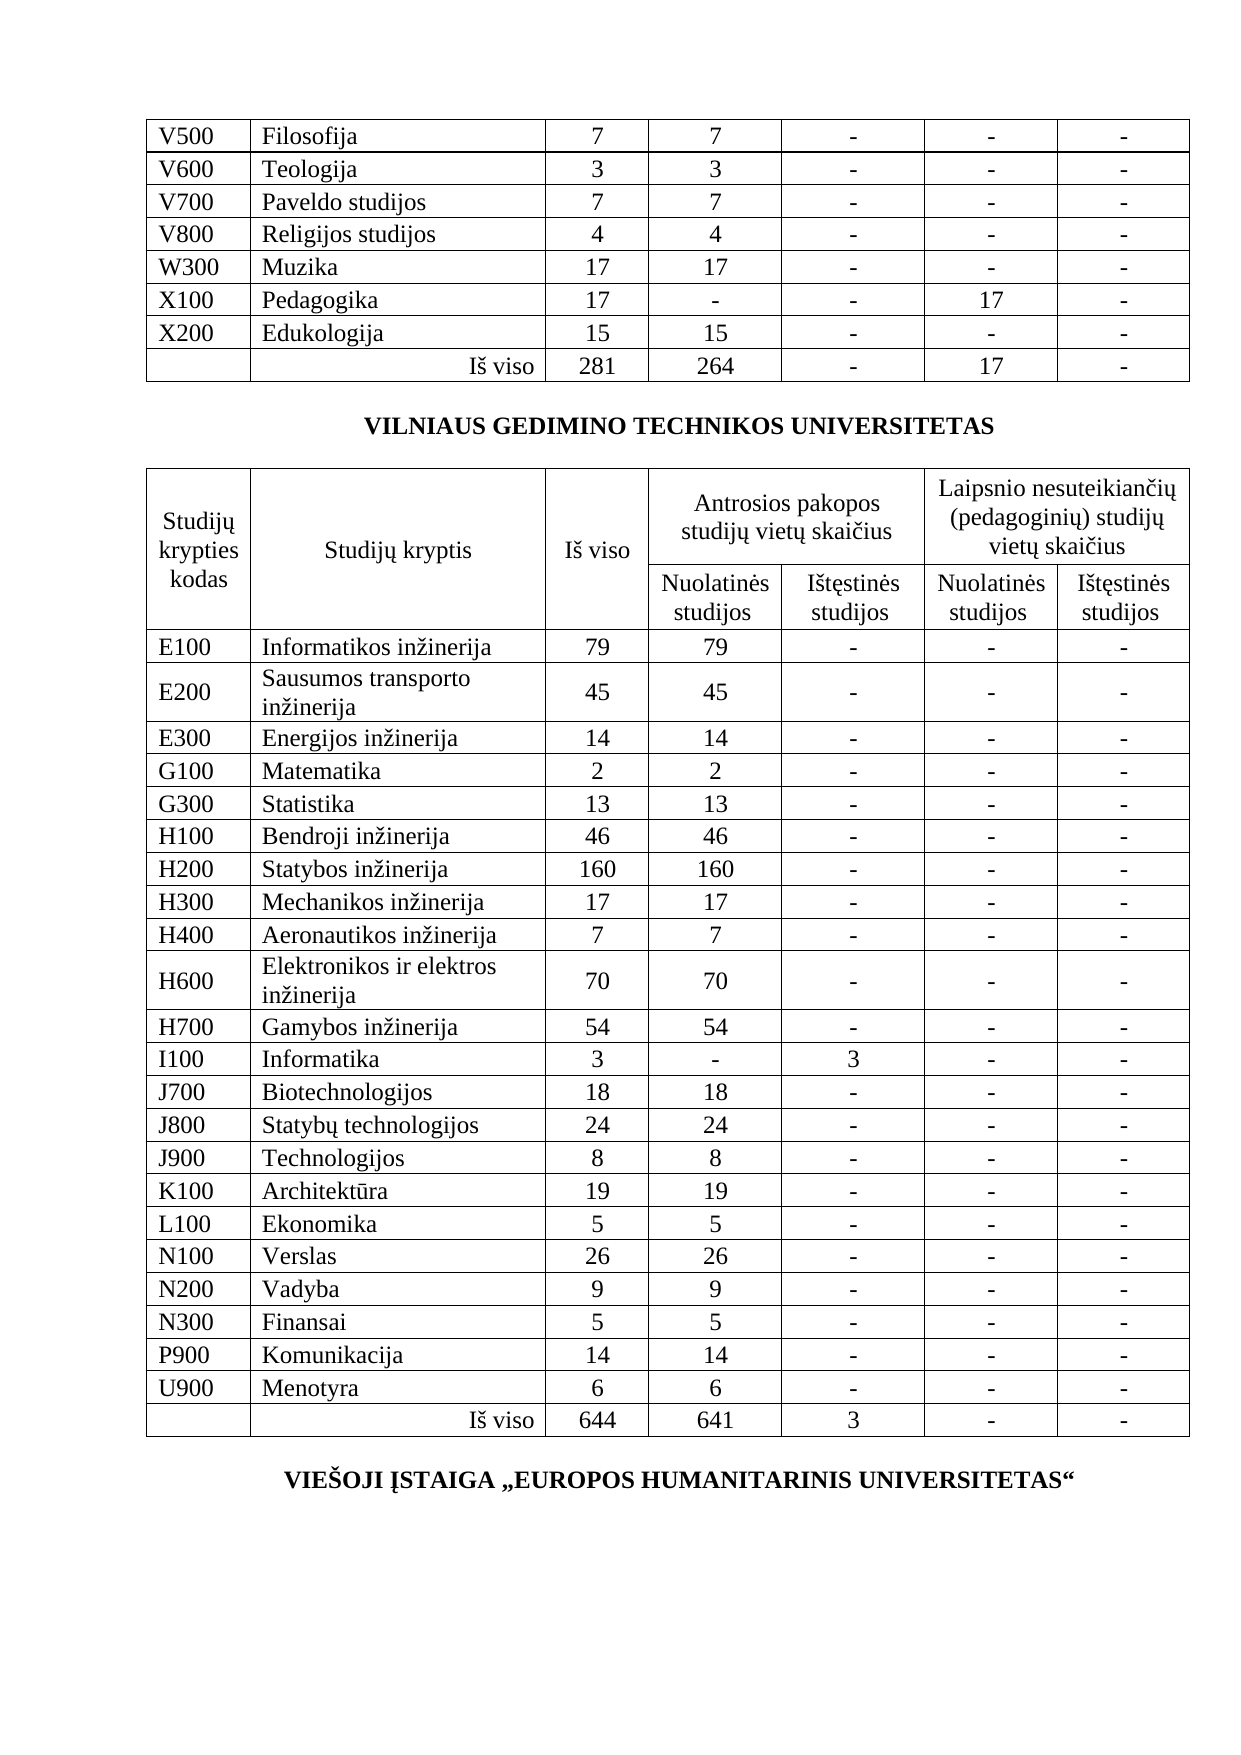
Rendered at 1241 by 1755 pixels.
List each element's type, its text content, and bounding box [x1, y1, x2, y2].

table_cell - [1058, 919, 1189, 950]
table_cell 54 [649, 1010, 781, 1042]
table_cell - [782, 1076, 924, 1108]
table_cell 7 [546, 919, 648, 950]
table_cell - [1058, 349, 1189, 381]
table_cell X200 [147, 316, 250, 348]
table_cell - [1058, 853, 1189, 884]
table_cell 79 [649, 630, 781, 662]
table_cell 7 [649, 120, 781, 151]
table_cell 70 [649, 951, 781, 1009]
table_cell 24 [546, 1109, 648, 1141]
table_cell - [1058, 1306, 1189, 1337]
table_cell Edukologija [251, 316, 545, 348]
table_cell - [1058, 663, 1189, 721]
table_cell 8 [649, 1142, 781, 1173]
table_cell - [925, 951, 1057, 1009]
table_cell Ištęstinės studijos [782, 565, 924, 629]
table_cell - [925, 316, 1057, 348]
table_cell E200 [147, 663, 250, 721]
table_cell V500 [147, 120, 250, 151]
table_cell 9 [649, 1273, 781, 1304]
table_cell 7 [546, 185, 648, 217]
table_cell 17 [925, 349, 1057, 381]
table_cell 26 [649, 1240, 781, 1272]
table_cell Informatikos inžinerija [251, 630, 545, 662]
table_header Antrosios pakopos studijų vietų skaičius [649, 469, 924, 563]
table_cell Nuolatinės studijos [925, 565, 1057, 629]
table_cell - [782, 1010, 924, 1042]
table_cell 3 [546, 1043, 648, 1075]
table_cell - [782, 787, 924, 819]
table_cell - [1058, 185, 1189, 217]
table_cell K100 [147, 1174, 250, 1206]
table_cell - [1058, 1076, 1189, 1108]
table_cell Energijos inžinerija [251, 722, 545, 753]
table_cell 3 [782, 1043, 924, 1075]
table_cell Vadyba [251, 1273, 545, 1304]
table_cell 6 [649, 1371, 781, 1403]
table_cell 6 [546, 1371, 648, 1403]
table_cell - [925, 722, 1057, 753]
table_cell H300 [147, 886, 250, 917]
table_cell Aeronautikos inžinerija [251, 919, 545, 950]
table_cell H600 [147, 951, 250, 1009]
table_cell N200 [147, 1273, 250, 1304]
table_cell 15 [546, 316, 648, 348]
table_cell H100 [147, 820, 250, 852]
table_cell 160 [546, 853, 648, 884]
table_cell - [925, 1010, 1057, 1042]
table_cell Mechanikos inžinerija [251, 886, 545, 917]
table_cell V800 [147, 218, 250, 250]
table_cell - [1058, 886, 1189, 917]
table_cell - [925, 185, 1057, 217]
table_cell Technologijos [251, 1142, 545, 1173]
table_cell L100 [147, 1207, 250, 1239]
table_cell V700 [147, 185, 250, 217]
table_cell P900 [147, 1339, 250, 1370]
table_cell - [925, 1273, 1057, 1304]
table_cell Menotyra [251, 1371, 545, 1403]
table_cell Pedagogika [251, 284, 545, 315]
table_cell 5 [649, 1207, 781, 1239]
table_cell - [925, 754, 1057, 786]
table_cell - [925, 630, 1057, 662]
table_cell - [782, 1142, 924, 1173]
table_cell G100 [147, 754, 250, 786]
table_cell J900 [147, 1142, 250, 1173]
table_cell - [782, 1371, 924, 1403]
table_cell - [782, 251, 924, 283]
table_header Iš viso [546, 469, 648, 629]
table_cell - [782, 120, 924, 151]
table_cell V600 [147, 153, 250, 184]
table_cell - [1058, 951, 1189, 1009]
table_cell 5 [546, 1306, 648, 1337]
table_cell - [649, 1043, 781, 1075]
table_cell U900 [147, 1371, 250, 1403]
table_cell [147, 1404, 250, 1436]
table_cell - [925, 663, 1057, 721]
table_cell - [782, 1174, 924, 1206]
table_cell 2 [649, 754, 781, 786]
table_cell Statybos inžinerija [251, 853, 545, 884]
table_cell - [782, 1207, 924, 1239]
table_cell - [782, 218, 924, 250]
table_cell - [1058, 820, 1189, 852]
table_cell 17 [546, 886, 648, 917]
table_cell 46 [649, 820, 781, 852]
table_cell 2 [546, 754, 648, 786]
table_cell N100 [147, 1240, 250, 1272]
table_cell - [782, 630, 924, 662]
table_cell 54 [546, 1010, 648, 1042]
table_cell 7 [649, 919, 781, 950]
table_cell Gamybos inžinerija [251, 1010, 545, 1042]
table_cell [147, 349, 250, 381]
table_cell - [925, 1371, 1057, 1403]
table_cell Religijos studijos [251, 218, 545, 250]
table_cell - [925, 120, 1057, 151]
table_cell - [925, 251, 1057, 283]
table_cell - [782, 316, 924, 348]
table_cell 4 [546, 218, 648, 250]
table_cell Iš viso [251, 1404, 545, 1436]
table_cell 70 [546, 951, 648, 1009]
table_cell - [1058, 1142, 1189, 1173]
table_cell Finansai [251, 1306, 545, 1337]
table_cell H200 [147, 853, 250, 884]
table_cell - [1058, 1404, 1189, 1436]
table_cell Paveldo studijos [251, 185, 545, 217]
table_cell - [925, 1043, 1057, 1075]
table_cell Iš viso [251, 349, 545, 381]
table_cell 644 [546, 1404, 648, 1436]
table_cell 3 [782, 1404, 924, 1436]
table_cell 281 [546, 349, 648, 381]
table_cell - [782, 951, 924, 1009]
table_cell - [925, 1306, 1057, 1337]
table_cell - [782, 853, 924, 884]
table_cell Statistika [251, 787, 545, 819]
table_cell - [1058, 722, 1189, 753]
table_cell 4 [649, 218, 781, 250]
table_cell - [782, 153, 924, 184]
table_cell 9 [546, 1273, 648, 1304]
table_cell 17 [546, 284, 648, 315]
table_cell - [782, 1240, 924, 1272]
table_cell Verslas [251, 1240, 545, 1272]
table_cell Ištęstinės studijos [1058, 565, 1189, 629]
table_cell 5 [649, 1306, 781, 1337]
table_cell Filosofija [251, 120, 545, 151]
table_cell W300 [147, 251, 250, 283]
table_cell - [1058, 1207, 1189, 1239]
table_cell - [925, 1240, 1057, 1272]
table_cell H700 [147, 1010, 250, 1042]
table_cell - [1058, 1109, 1189, 1141]
table_cell - [1058, 630, 1189, 662]
text VILNIAUS GEDIMINO TECHNIKOS UNIVERSITETAS [177, 411, 1182, 439]
table_cell N300 [147, 1306, 250, 1337]
table_cell - [925, 787, 1057, 819]
table_cell - [1058, 120, 1189, 151]
table_cell J700 [147, 1076, 250, 1108]
table_cell 8 [546, 1142, 648, 1173]
table_cell Biotechnologijos [251, 1076, 545, 1108]
table_cell - [782, 754, 924, 786]
table_cell - [1058, 316, 1189, 348]
table_cell - [782, 722, 924, 753]
table_cell - [1058, 251, 1189, 283]
table_cell - [782, 1306, 924, 1337]
table_cell - [782, 284, 924, 315]
table_cell J800 [147, 1109, 250, 1141]
table_cell - [1058, 787, 1189, 819]
table_cell Komunikacija [251, 1339, 545, 1370]
table_cell E300 [147, 722, 250, 753]
table_cell 18 [649, 1076, 781, 1108]
table_cell - [925, 1076, 1057, 1108]
table_cell - [925, 1142, 1057, 1173]
table_cell 45 [649, 663, 781, 721]
table_cell - [782, 1339, 924, 1370]
table_cell - [1058, 1339, 1189, 1370]
table_cell - [782, 820, 924, 852]
table_cell H400 [147, 919, 250, 950]
table_cell 7 [649, 185, 781, 217]
table_cell Informatika [251, 1043, 545, 1075]
table_cell 13 [649, 787, 781, 819]
table_cell Architektūra [251, 1174, 545, 1206]
table_cell - [925, 853, 1057, 884]
table_cell 18 [546, 1076, 648, 1108]
table_cell 14 [546, 722, 648, 753]
table_cell - [1058, 1174, 1189, 1206]
table_cell - [782, 1109, 924, 1141]
table_cell 3 [649, 153, 781, 184]
table_cell 17 [649, 886, 781, 917]
table_cell 45 [546, 663, 648, 721]
table_cell - [1058, 218, 1189, 250]
table_header Studijų krypties kodas [147, 469, 250, 629]
table_cell - [1058, 284, 1189, 315]
table_cell Statybų technologijos [251, 1109, 545, 1141]
table_cell 26 [546, 1240, 648, 1272]
table_cell E100 [147, 630, 250, 662]
table_cell 13 [546, 787, 648, 819]
table_cell - [925, 886, 1057, 917]
table_cell Ekonomika [251, 1207, 545, 1239]
table_cell 14 [546, 1339, 648, 1370]
table_cell Muzika [251, 251, 545, 283]
table_cell - [925, 1207, 1057, 1239]
table_cell - [782, 886, 924, 917]
table_cell - [782, 663, 924, 721]
table_cell 19 [649, 1174, 781, 1206]
table_cell G300 [147, 787, 250, 819]
table_cell 5 [546, 1207, 648, 1239]
table_cell 19 [546, 1174, 648, 1206]
table_cell - [1058, 1371, 1189, 1403]
table_cell 17 [649, 251, 781, 283]
table_cell 7 [546, 120, 648, 151]
table_cell - [782, 349, 924, 381]
table_cell - [925, 1404, 1057, 1436]
table_cell 46 [546, 820, 648, 852]
table_cell 15 [649, 316, 781, 348]
table_cell - [782, 185, 924, 217]
table_cell - [925, 1339, 1057, 1370]
table_cell - [925, 919, 1057, 950]
table_cell 14 [649, 722, 781, 753]
table_cell - [925, 153, 1057, 184]
table_cell Matematika [251, 754, 545, 786]
text VIEŠOJI ĮSTAIGA „EUROPOS HUMANITARINIS UNIVERSITETAS“ [177, 1466, 1182, 1494]
table_cell - [649, 284, 781, 315]
table_cell 14 [649, 1339, 781, 1370]
table_cell - [782, 919, 924, 950]
table_cell Sausumos transporto inžinerija [251, 663, 545, 721]
table_cell - [1058, 153, 1189, 184]
table_cell - [1058, 1273, 1189, 1304]
table_cell I100 [147, 1043, 250, 1075]
table_header Studijų kryptis [251, 469, 545, 629]
table_cell 17 [546, 251, 648, 283]
table_cell 3 [546, 153, 648, 184]
table_cell 641 [649, 1404, 781, 1436]
table_header Laipsnio nesuteikiančių (pedagoginių) studijų vietų skaičius [925, 469, 1189, 563]
table_cell - [1058, 1043, 1189, 1075]
table_cell - [1058, 1010, 1189, 1042]
table_cell 79 [546, 630, 648, 662]
table_cell - [1058, 1240, 1189, 1272]
table_cell Bendroji inžinerija [251, 820, 545, 852]
table_cell - [925, 1109, 1057, 1141]
table_cell 264 [649, 349, 781, 381]
table_cell - [782, 1273, 924, 1304]
table_cell 24 [649, 1109, 781, 1141]
table_cell 160 [649, 853, 781, 884]
table_cell Elektronikos ir elektros inžinerija [251, 951, 545, 1009]
table_cell - [925, 820, 1057, 852]
table_cell Teologija [251, 153, 545, 184]
table_cell - [1058, 754, 1189, 786]
table_cell 17 [925, 284, 1057, 315]
table_cell - [925, 218, 1057, 250]
table_cell - [925, 1174, 1057, 1206]
table_cell X100 [147, 284, 250, 315]
table_cell Nuolatinės studijos [649, 565, 781, 629]
